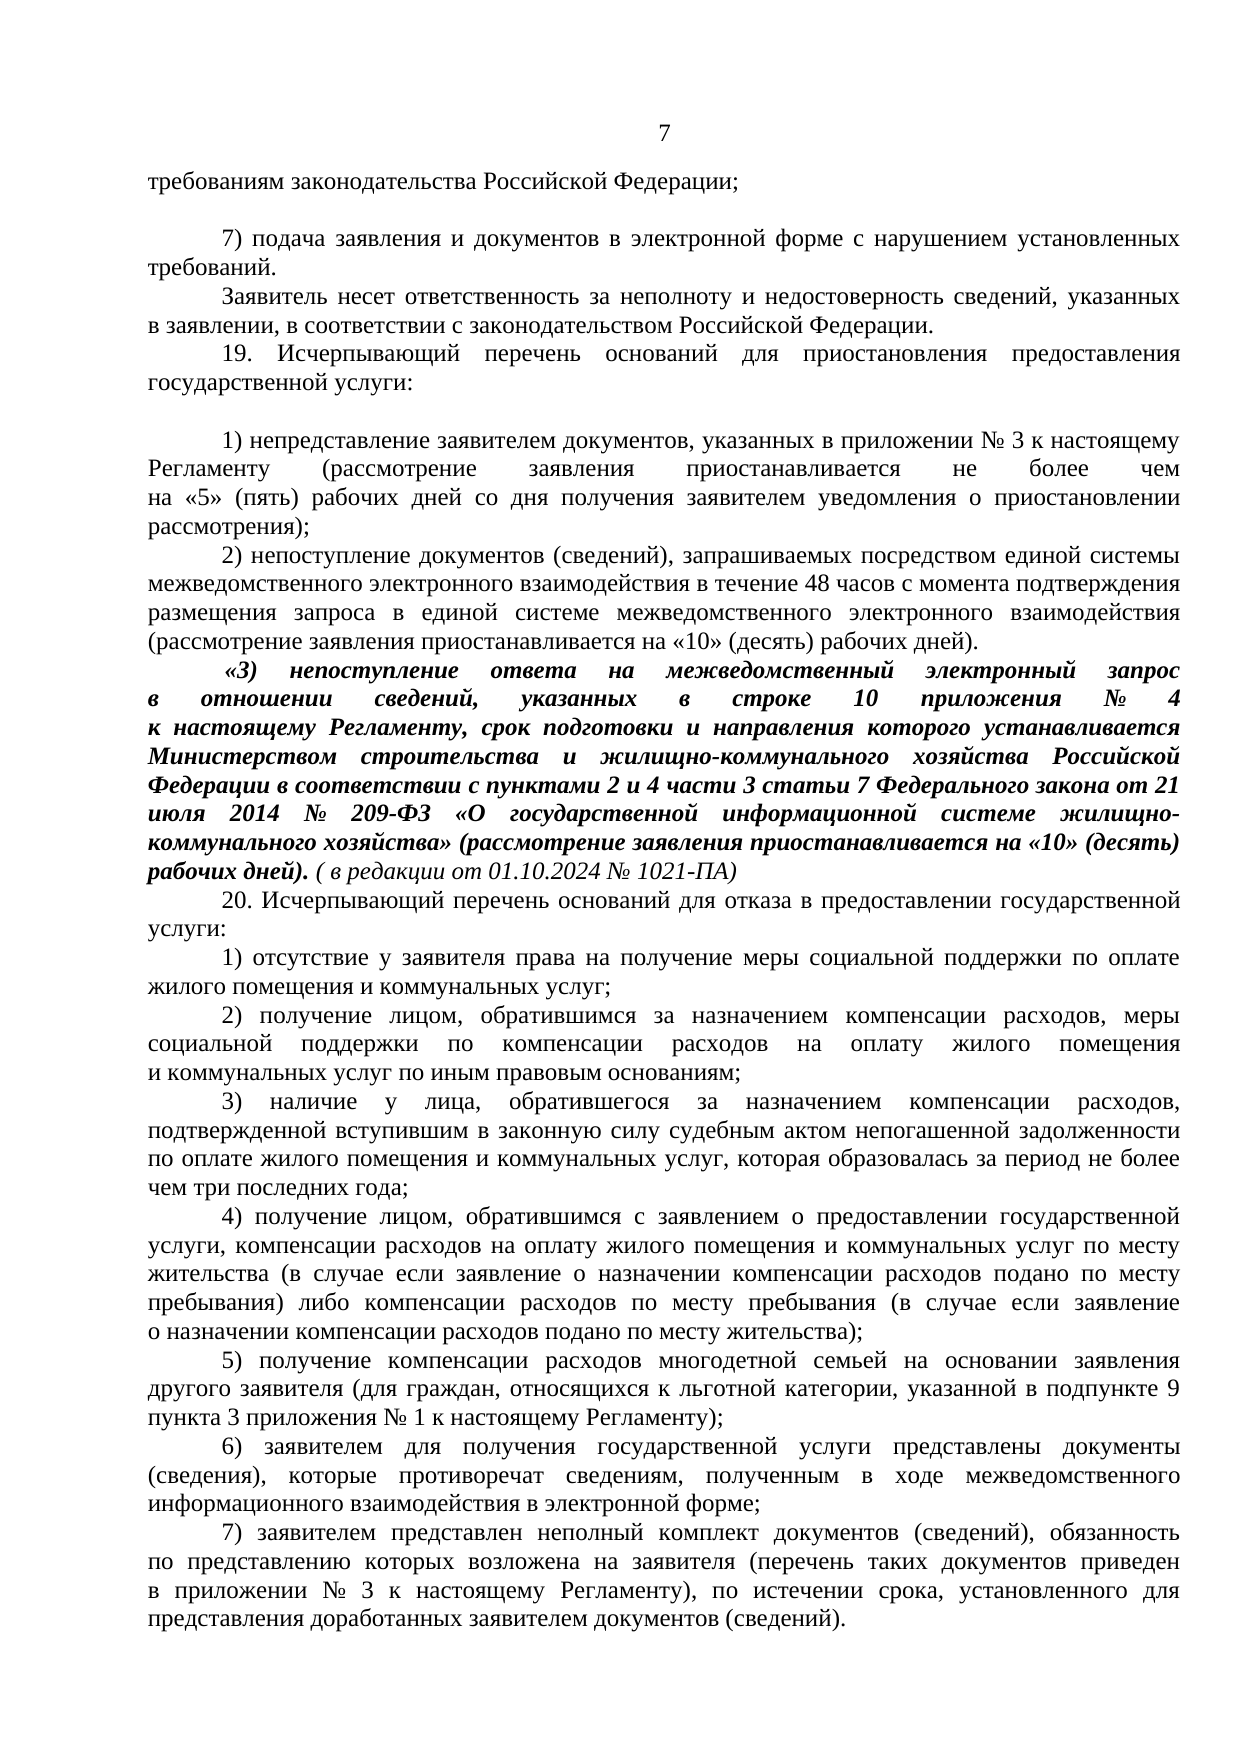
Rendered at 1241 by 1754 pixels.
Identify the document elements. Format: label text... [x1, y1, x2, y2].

text 2) получение лицом, обратившимся за назначением компенсации расходов, меры социальной поддержки по компенсации расходов на оплату жилого помещения и коммунальных услуг по иным правовым основаниям; [148, 1000, 1181, 1086]
text 7) заявителем представлен неполный комплект документов (сведений), обязанность по представлению которых возложена на заявителя (перечень таких документов приведен в приложении № 3 к настоящему Регламенту), по истечении срока, установленного для представления доработанных заявителем документов (сведений). [148, 1517, 1181, 1632]
text 2) непоступление документов (сведений), запрашиваемых посредством единой системы межведомственного электронного взаимодействия в течение 48 часов с момента подтверждения размещения запроса в единой системе межведомственного электронного взаимодействия (рассмотрение заявления приостанавливается на «10» (десять) рабочих дней). [148, 540, 1181, 655]
text 4) получение лицом, обратившимся с заявлением о предоставлении государственной услуги, компенсации расходов на оплату жилого помещения и коммунальных услуг по месту жительства (в случае если заявление о назначении компенсации расходов подано по месту пребывания) либо компенсации расходов по месту пребывания (в случае если заявление о назначении компенсации расходов подано по месту жительства); [148, 1201, 1181, 1345]
text 1) непредставление заявителем документов, указанных в приложении № 3 к настоящему Регламенту (рассмотрение заявления приостанавливается не более чем на «5» (пять) рабочих дней со дня получения заявителем уведомления о приостановлении рассмотрения); [148, 425, 1181, 540]
text 6) заявителем для получения государственной услуги представлены документы (сведения), которые противоречат сведениям, полученным в ходе межведомственного информационного взаимодействия в электронной форме; [148, 1431, 1181, 1517]
text 20. Исчерпывающий перечень оснований для отказа в предоставлении государственной услуги: [148, 885, 1181, 942]
text требованиям законодательства Российской Федерации; [148, 166, 1181, 195]
text 5) получение компенсации расходов многодетной семьей на основании заявления другого заявителя (для граждан, относящихся к льготной категории, указанной в подпункте 9 пункта 3 приложения № 1 к настоящему Регламенту); [148, 1345, 1181, 1431]
text 1) отсутствие у заявителя права на получение меры социальной поддержки по оплате жилого помещения и коммунальных услуг; [148, 942, 1181, 1000]
text 3) наличие у лица, обратившегося за назначением компенсации расходов, подтвержденной вступившим в законную силу судебным актом непогашенной задолженности по оплате жилого помещения и коммунальных услуг, которая образовалась за период не более чем три последних года; [148, 1086, 1181, 1201]
text 19. Исчерпывающий перечень оснований для приостановления предоставления государственной услуги: [148, 338, 1181, 396]
text 7) подача заявления и документов в электронной форме с нарушением установленных требований. [148, 223, 1181, 281]
text «3) непоступление ответа на межведомственный электронный запрос в отношении сведений, указанных в строке 10 приложения № 4 к настоящему Регламенту, срок подготовки и направления которого устанавливается Министерством строительства и жилищно-коммунального хозяйства Российской Федерации в соответствии с пунктами 2 и 4 части 3 статьи 7 Федерального закона от 21 июля 2014 № 209-ФЗ «О государственной информационной системе жилищно-коммунального хозяйства» (рассмотрение заявления приостанавливается на «10» (десять) рабочих дней). ( в редакции от 01.10.2024 № 1021-ПА) [148, 655, 1181, 885]
text Заявитель несет ответственность за неполноту и недостоверность сведений, указанных в заявлении, в соответствии с законодательством Российской Федерации. [148, 281, 1181, 338]
